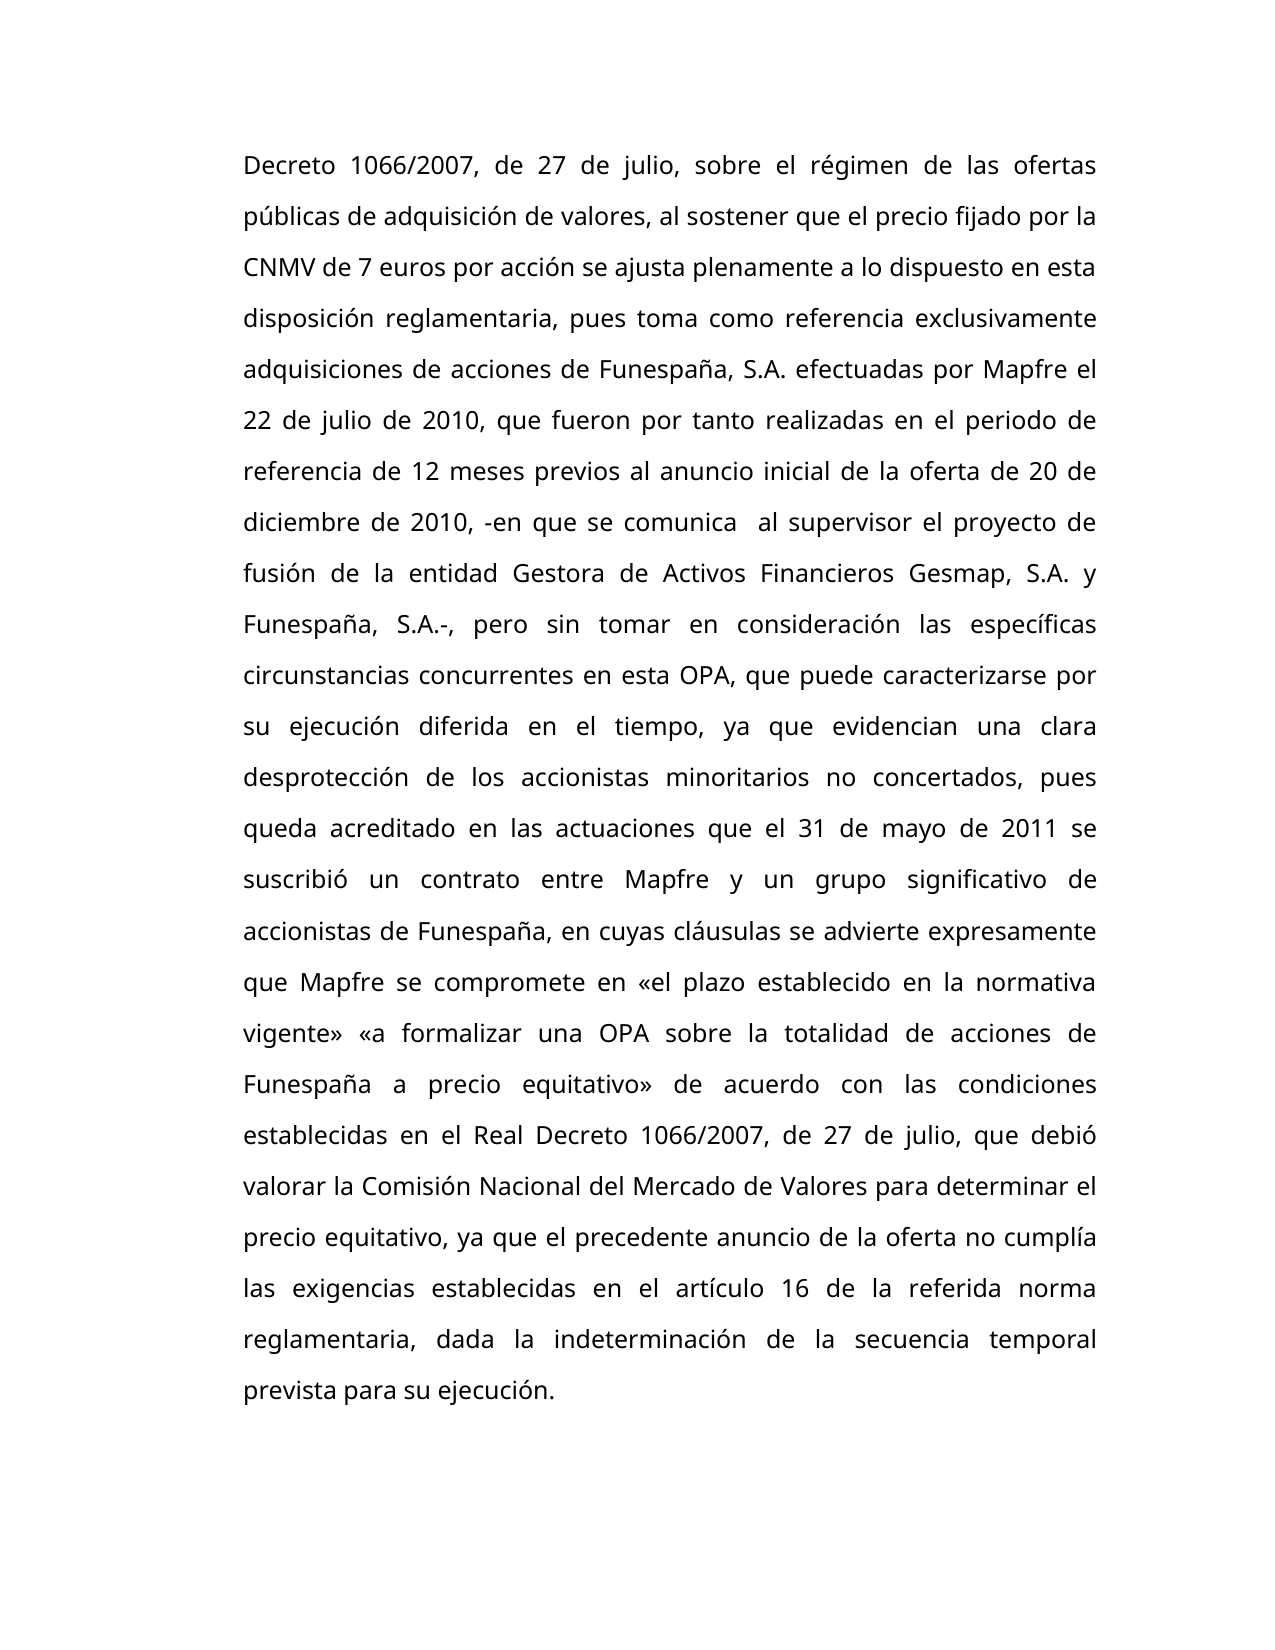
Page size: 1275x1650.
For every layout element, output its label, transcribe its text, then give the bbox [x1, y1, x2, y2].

text Decreto 1066/2007, de 27 de julio, sobre el régimen de las ofertas públicas de adquisición de valores, al sostener que el precio fijado por la CNMV de 7 euros por acción se ajusta plenamente a lo dispuesto en esta disposición reglamentaria, pues toma como referencia exclusivamente adquisiciones de acciones de Funespaña, S.A. efectuadas por Mapfre el 22 de julio de 2010, que fueron por tanto realizadas en el periodo de referencia de 12 meses previos al anuncio inicial de la oferta de 20 de diciembre de 2010, -en que se comunica al supervisor el proyecto de fusión de la entidad Gestora de Activos Financieros Gesmap, S.A. y Funespaña, S.A.-, pero sin tomar en consideración las específicas circunstancias concurrentes en esta OPA, que puede caracterizarse por su ejecución diferida en el tiempo, ya que evidencian una clara desprotección de los accionistas minoritarios no concertados, pues queda acreditado en las actuaciones que el 31 de mayo de 2011 se suscribió un contrato entre Mapfre y un grupo significativo de accionistas de Funespaña, en cuyas cláusulas se advierte expresamente que Mapfre se compromete en «el plazo establecido en la normativa vigente» «a formalizar una OPA sobre la totalidad de acciones de Funespaña a precio equitativo» de acuerdo con las condiciones establecidas en el Real Decreto 1066/2007, de 27 de julio, que debió valorar la Comisión Nacional del Mercado de Valores para determinar el precio equitativo, ya que el precedente anuncio de la oferta no cumplía las exigencias establecidas en el artículo 16 de la referida norma reglamentaria, dada la indeterminación de la secuencia temporal prevista para su ejecución. [243, 148, 1098, 1407]
